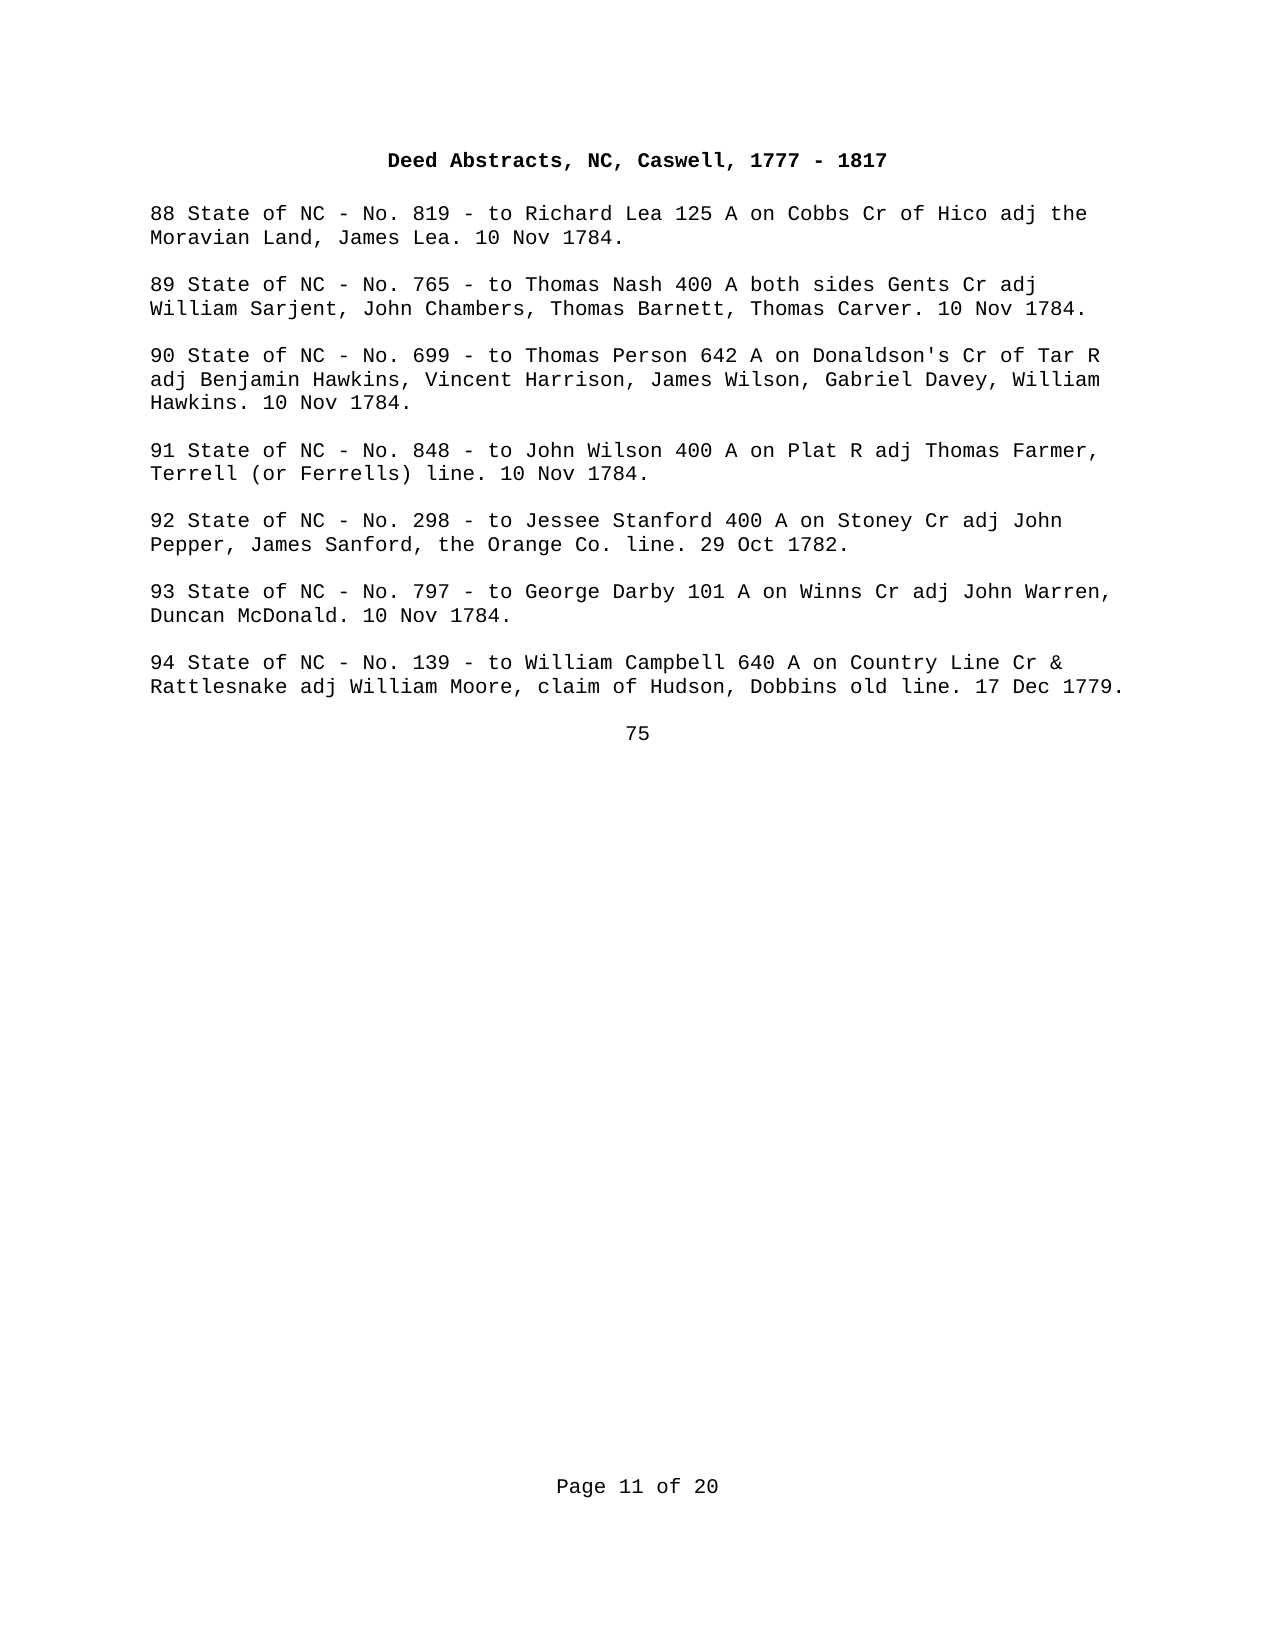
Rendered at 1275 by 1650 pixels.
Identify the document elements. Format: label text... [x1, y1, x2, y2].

text 90 State of NC - No. 699 - to Thomas Person 642 A on Donaldson's Cr of Tar R adj Benjamin Hawkins, Vincent Harrison, James Wilson, Gabriel Davey, William Hawkins. 10 Nov 1784. [150, 345, 1125, 416]
text 94 State of NC - No. 139 - to William Campbell 640 A on Country Line Cr & Rattlesnake adj William Moore, claim of Hudson, Dobbins old line. 17 Dec 1779. [150, 652, 1125, 700]
text 89 State of NC - No. 765 - to Thomas Nash 400 A both sides Gents Cr adj William Sarjent, John Chambers, Thomas Barnett, Thomas Carver. 10 Nov 1784. [150, 274, 1125, 321]
text 93 State of NC - No. 797 - to George Darby 101 A on Winns Cr adj John Warren, Duncan McDonald. 10 Nov 1784. [150, 581, 1125, 629]
text 92 State of NC - No. 298 - to Jessee Stanford 400 A on Stoney Cr adj John Pepper, James Sanford, the Orange Co. line. 29 Oct 1782. [150, 511, 1125, 558]
text 88 State of NC - No. 819 - to Richard Lea 125 A on Cobbs Cr of Hico adj the Moravian Land, James Lea. 10 Nov 1784. [150, 203, 1125, 250]
text 91 State of NC - No. 848 - to John Wilson 400 A on Plat R adj Thomas Farmer, Terrell (or Ferrells) line. 10 Nov 1784. [150, 439, 1125, 487]
text 75 [150, 723, 1125, 747]
